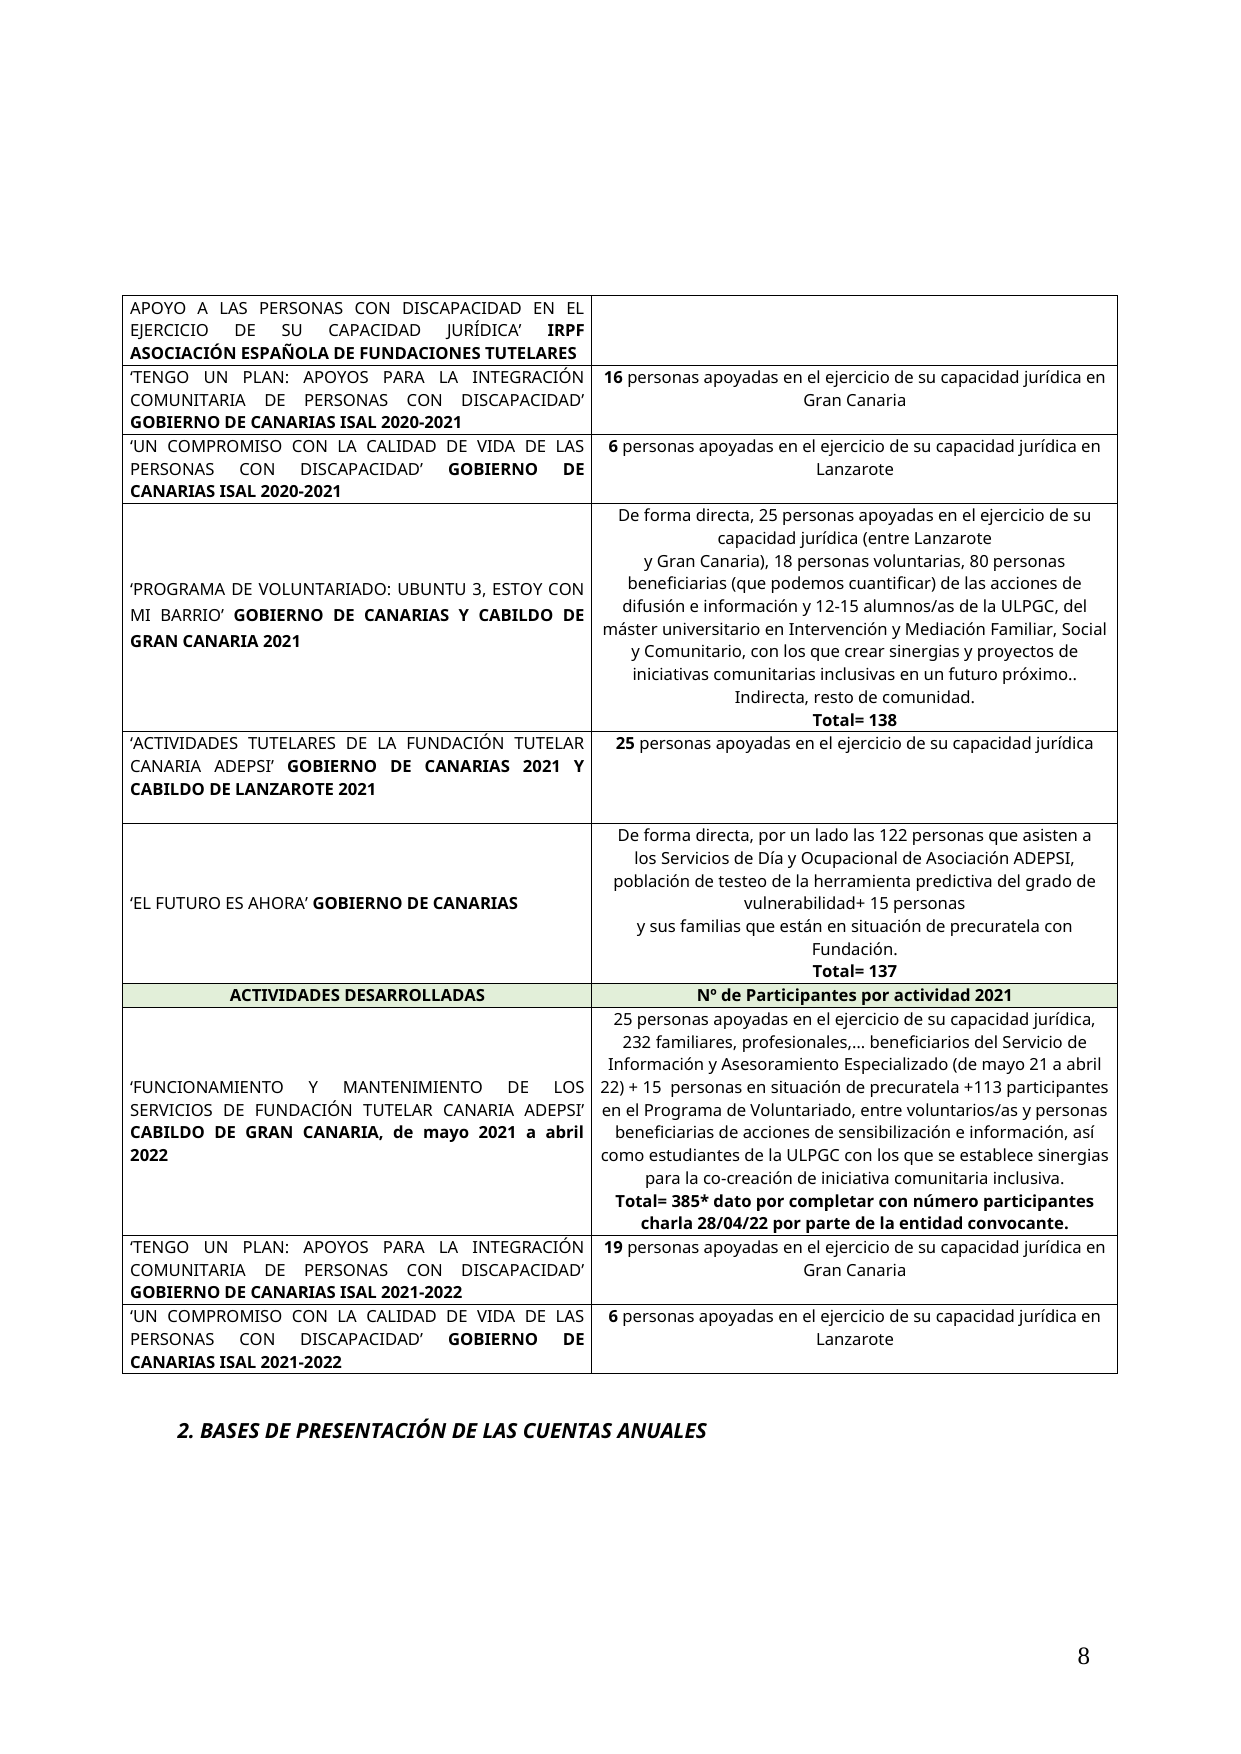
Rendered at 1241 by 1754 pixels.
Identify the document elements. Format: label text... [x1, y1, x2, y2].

table_cell De forma directa, por un lado las 122 personas que asisten a los Servicios de Día y Ocupacional de Asociación ADEPSI, población de testeo de la herramienta predictiva del grado de vulnerabilidad+ 15 personas y sus familias que están en situación de precuratela con Fundación. Total= 137 [592, 824, 1117, 983]
table_cell Nº de Participantes por actividad 2021 [592, 984, 1117, 1007]
table_cell ‘TENGO UN PLAN: APOYOS PARA LA INTEGRACIÓN COMUNITARIA DE PERSONAS CON DISCAPACIDAD’ GOBIERNO DE CANARIAS ISAL 2021-2022 [123, 1236, 591, 1304]
table_cell 19 personas apoyadas en el ejercicio de su capacidad jurídica en Gran Canaria [592, 1236, 1117, 1304]
table_cell ‘TENGO UN PLAN: APOYOS PARA LA INTEGRACIÓN COMUNITARIA DE PERSONAS CON DISCAPACIDAD’ GOBIERNO DE CANARIAS ISAL 2020-2021 [123, 366, 591, 434]
table_cell 6 personas apoyadas en el ejercicio de su capacidad jurídica en Lanzarote [592, 435, 1117, 503]
table_cell ‘EL FUTURO ES AHORA’ GOBIERNO DE CANARIAS [123, 824, 591, 983]
text 2. BASES DE PRESENTACIÓN DE LAS CUENTAS ANUALES [177, 1417, 1063, 1445]
table_cell ACTIVIDADES DESARROLLADAS [123, 984, 591, 1007]
table_cell ‘FUNCIONAMIENTO Y MANTENIMIENTO DE LOS SERVICIOS DE FUNDACIÓN TUTELAR CANARIA ADEPSI’ CABILDO DE GRAN CANARIA, de mayo 2021 a abril 2022 [123, 1008, 591, 1235]
table_cell ‘ACTIVIDADES TUTELARES DE LA FUNDACIÓN TUTELAR CANARIA ADEPSI’ GOBIERNO DE CANARIAS 2021 Y CABILDO DE LANZAROTE 2021 [123, 732, 591, 823]
table_cell ‘UN COMPROMISO CON LA CALIDAD DE VIDA DE LAS PERSONAS CON DISCAPACIDAD’ GOBIERNO DE CANARIAS ISAL 2021-2022 [123, 1305, 591, 1373]
table_cell ‘UN COMPROMISO CON LA CALIDAD DE VIDA DE LAS PERSONAS CON DISCAPACIDAD’ GOBIERNO DE CANARIAS ISAL 2020-2021 [123, 435, 591, 503]
table_cell [592, 296, 1117, 364]
table_cell 25 personas apoyadas en el ejercicio de su capacidad jurídica [592, 732, 1117, 823]
table_cell De forma directa, 25 personas apoyadas en el ejercicio de su capacidad jurídica (entre Lanzarote y Gran Canaria), 18 personas voluntarias, 80 personas beneficiarias (que podemos cuantificar) de las acciones de difusión e información y 12-15 alumnos/as de la ULPGC, del máster universitario en Intervención y Mediación Familiar, Social y Comunitario, con los que crear sinergias y proyectos de iniciativas comunitarias inclusivas en un futuro próximo.. Indirecta, resto de comunidad. Total= 138 [592, 504, 1117, 731]
table_cell 6 personas apoyadas en el ejercicio de su capacidad jurídica en Lanzarote [592, 1305, 1117, 1373]
table_cell ‘PROGRAMA DE VOLUNTARIADO: UBUNTU 3, ESTOY CON MI BARRIO’ GOBIERNO DE CANARIAS Y CABILDO DE GRAN CANARIA 2021 [123, 504, 591, 731]
table_cell 25 personas apoyadas en el ejercicio de su capacidad jurídica, 232 familiares, profesionales,… beneficiarios del Servicio de Información y Asesoramiento Especializado (de mayo 21 a abril 22) + 15 personas en situación de precuratela +113 participantes en el Programa de Voluntariado, entre voluntarios/as y personas beneficiarias de acciones de sensibilización e información, así como estudiantes de la ULPGC con los que se establece sinergias para la co-creación de iniciativa comunitaria inclusiva. Total= 385* dato por completar con número participantes charla 28/04/22 por parte de la entidad convocante. [592, 1008, 1117, 1235]
table_cell 16 personas apoyadas en el ejercicio de su capacidad jurídica en Gran Canaria [592, 366, 1117, 434]
table_cell APOYO A LAS PERSONAS CON DISCAPACIDAD EN EL EJERCICIO DE SU CAPACIDAD JURÍDICA’ IRPF ASOCIACIÓN ESPAÑOLA DE FUNDACIONES TUTELARES [123, 296, 591, 364]
